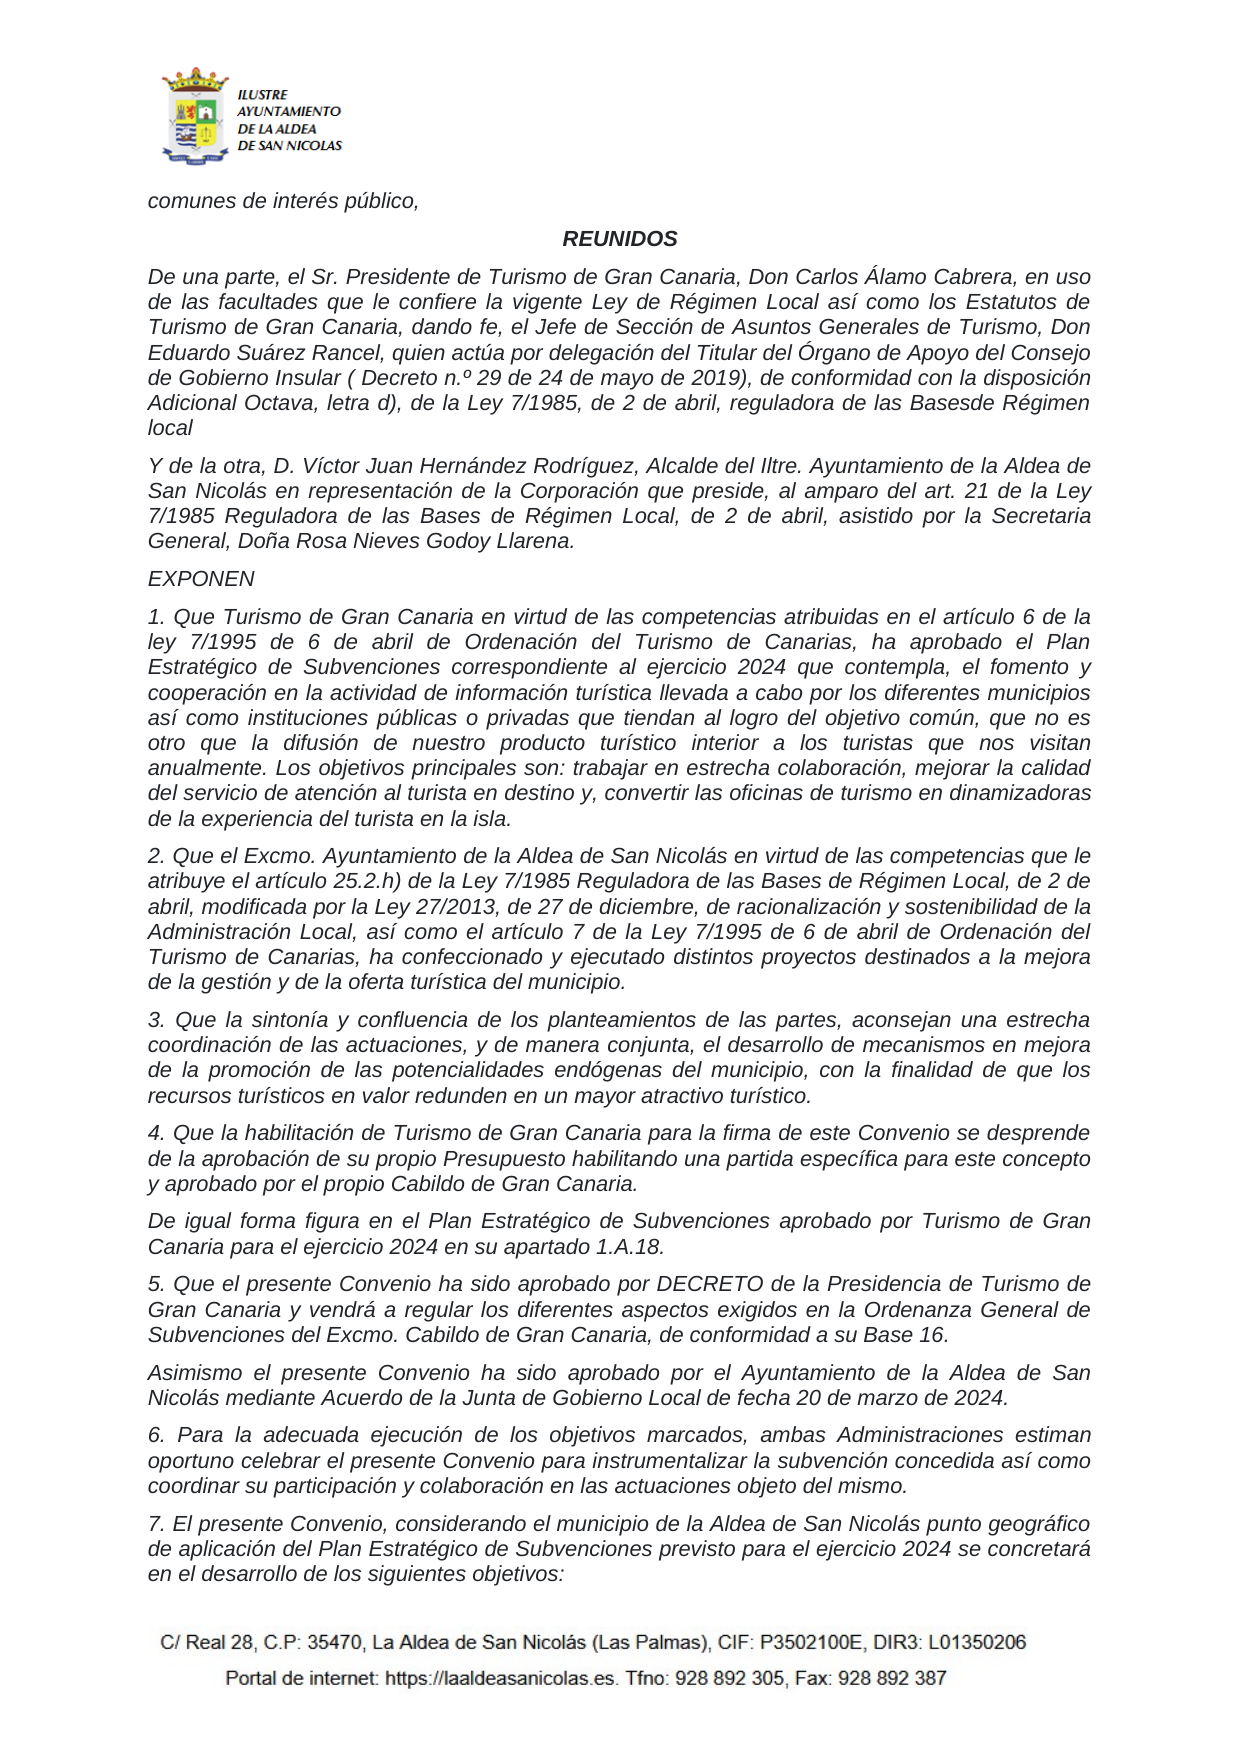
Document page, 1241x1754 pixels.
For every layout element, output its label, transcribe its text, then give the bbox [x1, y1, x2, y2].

text comunes de interés público, [148, 188, 1093, 214]
text 5. Que el presente Convenio ha sido aprobado por DECRETO de la Presidencia de Turismo de Gran Canaria y vendrá a regular los diferentes aspectos exigidos en la Ordenanza General de Subvenciones del Excmo. Cabildo de Gran Canaria, de conformidad a su Base 16. [148, 1271, 1093, 1347]
text De una parte, el Sr. Presidente de Turismo de Gran Canaria, Don Carlos Álamo Cabrera, en uso de las facultades que le confiere la vigente Ley de Régimen Local así como los Estatutos de Turismo de Gran Canaria, dando fe, el Jefe de Sección de Asuntos Generales de Turismo, Don Eduardo Suárez Rancel, quien actúa por delegación del Titular del Órgano de Apoyo del Consejo de Gobierno Insular ( Decreto n.º 29 de 24 de mayo de 2019), de conformidad con la disposición Adicional Octava, letra d), de la Ley 7/1985, de 2 de abril, reguladora de las Basesde Régimen local [148, 264, 1093, 440]
text 4. Que la habilitación de Turismo de Gran Canaria para la firma de este Convenio se desprende de la aprobación de su propio Presupuesto habilitando una partida específica para este concepto y aprobado por el propio Cabildo de Gran Canaria. [148, 1120, 1093, 1196]
text 3. Que la sintonía y confluencia de los planteamientos de las partes, aconsejan una estrecha coordinación de las actuaciones, y de manera conjunta, el desarrollo de mecanismos en mejora de la promoción de las potencialidades endógenas del municipio, con la finalidad de que los recursos turísticos en valor redunden en un mayor atractivo turístico. [148, 1007, 1093, 1108]
text Asimismo el presente Convenio ha sido aprobado por el Ayuntamiento de la Aldea de San Nicolás mediante Acuerdo de la Junta de Gobierno Local de fecha 20 de marzo de 2024. [148, 1359, 1093, 1410]
text REUNIDOS [148, 226, 1093, 251]
text Y de la otra, D. Víctor Juan Hernández Rodríguez, Alcalde del Iltre. Ayuntamiento de la Aldea de San Nicolás en representación de la Corporación que preside, al amparo del art. 21 de la Ley 7/1985 Reguladora de las Bases de Régimen Local, de 2 de abril, asistido por la Secretaria General, Doña Rosa Nieves Godoy Llarena. [148, 453, 1093, 554]
picture [148, 59, 358, 173]
text De igual forma figura en el Plan Estratégico de Subvenciones aprobado por Turismo de Gran Canaria para el ejercicio 2024 en su apartado 1.A.18. [148, 1208, 1093, 1259]
text 2. Que el Excmo. Ayuntamiento de la Aldea de San Nicolás en virtud de las competencias que le atribuye el artículo 25.2.h) de la Ley 7/1985 Reguladora de las Bases de Régimen Local, de 2 de abril, modificada por la Ley 27/2013, de 27 de diciembre, de racionalización y sostenibilidad de la Administración Local, así como el artículo 7 de la Ley 7/1995 de 6 de abril de Ordenación del Turismo de Canarias, ha confeccionado y ejecutado distintos proyectos destinados a la mejora de la gestión y de la oferta turística del municipio. [148, 843, 1093, 994]
text EXPONEN [148, 566, 1093, 591]
picture [148, 1626, 1034, 1694]
text 6. Para la adecuada ejecución de los objetivos marcados, ambas Administraciones estiman oportuno celebrar el presente Convenio para instrumentalizar la subvención concedida así como coordinar su participación y colaboración en las actuaciones objeto del mismo. [148, 1422, 1093, 1498]
text 7. El presente Convenio, considerando el municipio de la Aldea de San Nicolás punto geográfico de aplicación del Plan Estratégico de Subvenciones previsto para el ejercicio 2024 se concretará en el desarrollo de los siguientes objetivos: [148, 1511, 1093, 1586]
text 1. Que Turismo de Gran Canaria en virtud de las competencias atribuidas en el artículo 6 de la ley 7/1995 de 6 de abril de Ordenación del Turismo de Canarias, ha aprobado el Plan Estratégico de Subvenciones correspondiente al ejercicio 2024 que contempla, el fomento y cooperación en la actividad de información turística llevada a cabo por los diferentes municipios así como instituciones públicas o privadas que tiendan al logro del objetivo común, que no es otro que la difusión de nuestro producto turístico interior a los turistas que nos visitan anualmente. Los objetivos principales son: trabajar en estrecha colaboración, mejorar la calidad del servicio de atención al turista en destino y, convertir las oficinas de turismo en dinamizadoras de la experiencia del turista en la isla. [148, 604, 1093, 831]
